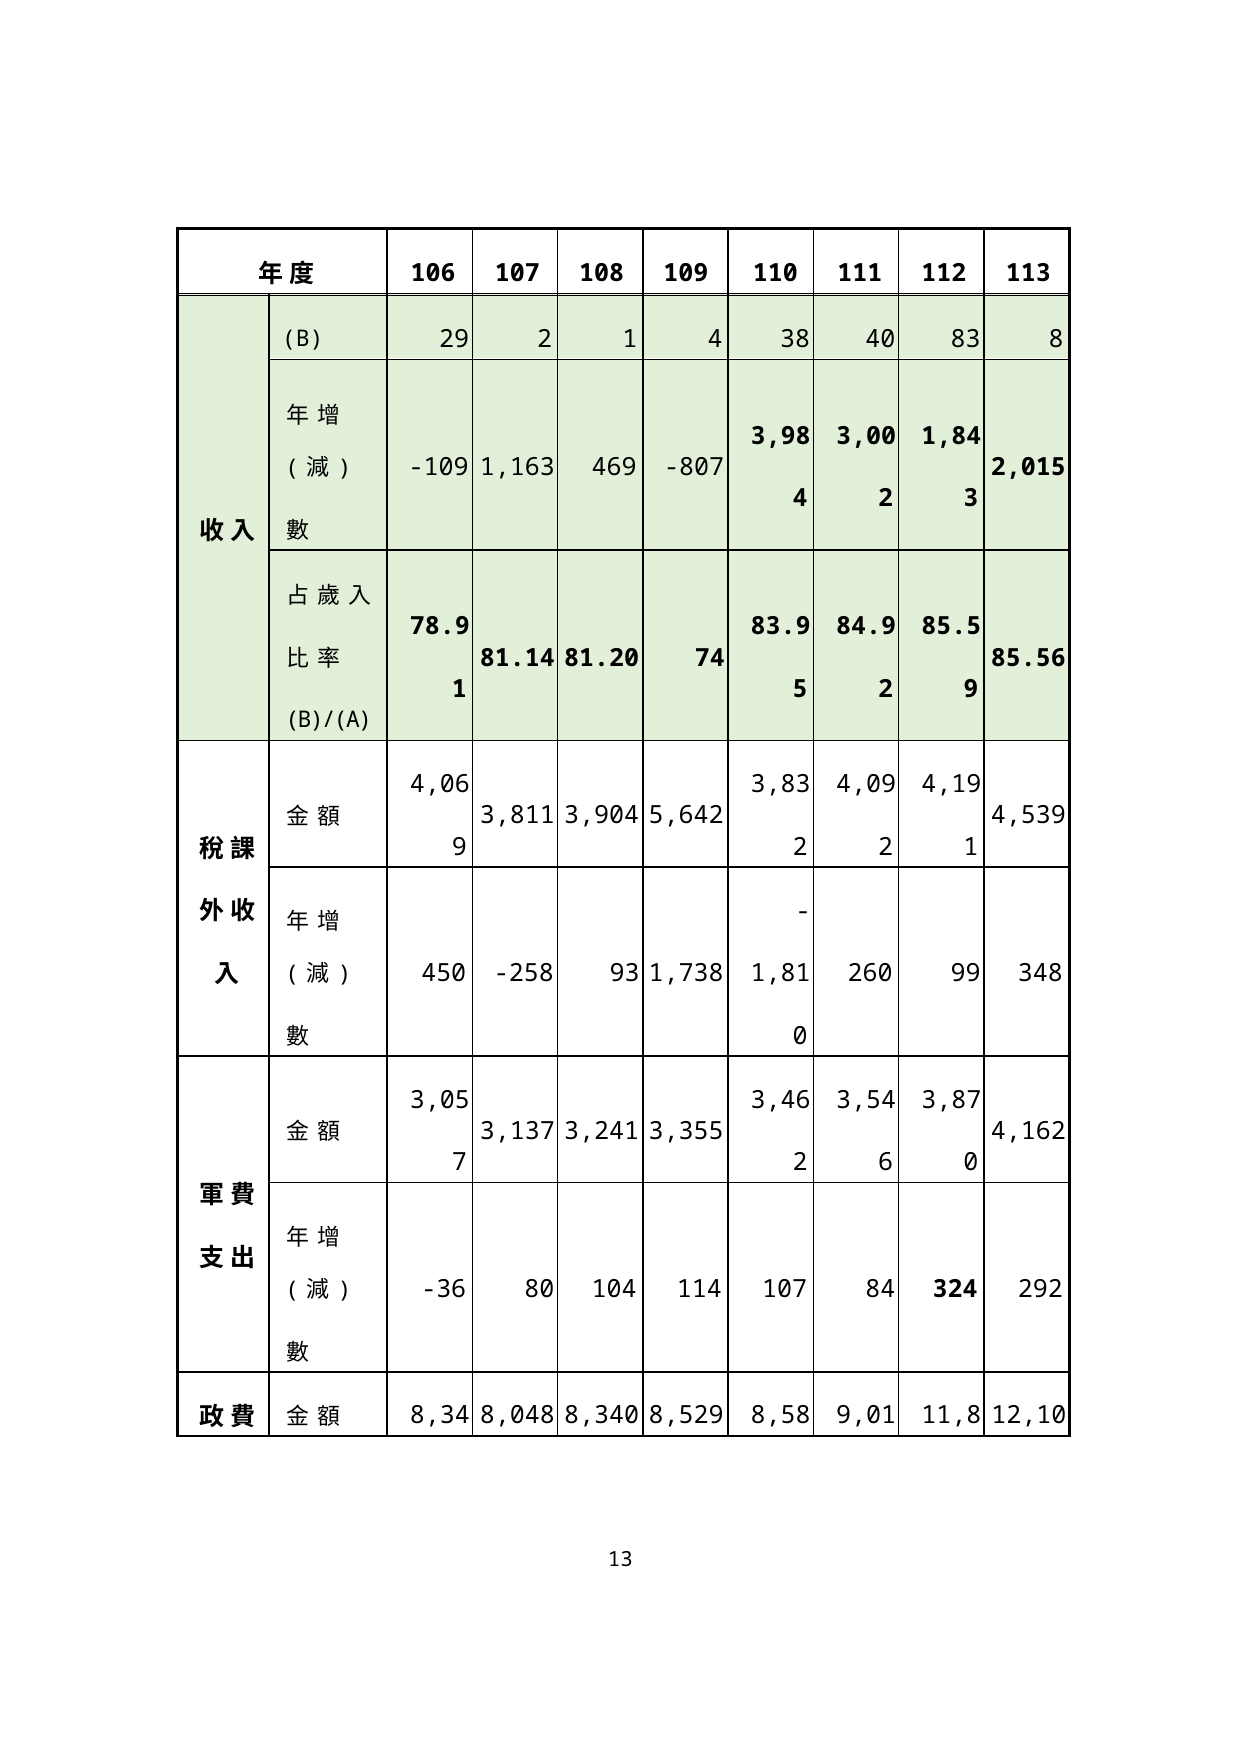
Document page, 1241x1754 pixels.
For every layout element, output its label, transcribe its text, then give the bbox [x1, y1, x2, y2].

table_cell 78.91 [388, 551, 472, 740]
table_cell -1,810 [729, 868, 813, 1055]
table_cell 3,832 [729, 741, 813, 866]
table_header 113 [985, 230, 1068, 293]
table_cell 3,546 [814, 1057, 898, 1182]
table_cell 93 [558, 868, 642, 1055]
table_cell -109 [388, 360, 472, 549]
table_cell 軍費 支出 [179, 1057, 268, 1371]
table_cell -36 [388, 1183, 472, 1371]
table_cell 3,137 [473, 1057, 557, 1182]
table_cell 260 [814, 868, 898, 1055]
table_cell 81.20 [558, 551, 642, 740]
table_cell 3,241 [558, 1057, 642, 1182]
table_cell 8,529 [644, 1373, 727, 1435]
table_cell 84 [814, 1183, 898, 1371]
table_header 107 [473, 230, 557, 293]
table_cell 政費 [179, 1373, 268, 1435]
table_cell 4 [644, 296, 727, 358]
table_cell 85.56 [985, 551, 1068, 740]
table_cell 3,002 [814, 360, 898, 549]
table_header 106 [388, 230, 472, 293]
table_cell (B) [270, 296, 386, 358]
table_cell 2,015 [985, 360, 1068, 549]
table_cell 4,539 [985, 741, 1068, 866]
table_cell 104 [558, 1183, 642, 1371]
table_cell 324 [899, 1183, 983, 1371]
table_cell 5,642 [644, 741, 727, 866]
table_cell 稅課外收入 [179, 741, 268, 1055]
table_cell 1,843 [899, 360, 983, 549]
table_header 111 [814, 230, 898, 293]
table_cell 1 [558, 296, 642, 358]
table_cell 8,048 [473, 1373, 557, 1435]
table_cell 450 [388, 868, 472, 1055]
table_cell 40 [814, 296, 898, 358]
table_cell 3,057 [388, 1057, 472, 1182]
table_cell 3,811 [473, 741, 557, 866]
table_cell 83.95 [729, 551, 813, 740]
table_cell 4,092 [814, 741, 898, 866]
table_cell 99 [899, 868, 983, 1055]
table_cell 348 [985, 868, 1068, 1055]
table_cell 4,162 [985, 1057, 1068, 1182]
table_cell 83 [899, 296, 983, 358]
table_cell -258 [473, 868, 557, 1055]
table_cell 3,462 [729, 1057, 813, 1182]
table_cell 114 [644, 1183, 727, 1371]
table_header 年度 [179, 230, 386, 293]
table_header 108 [558, 230, 642, 293]
table_cell 收入 [179, 296, 268, 740]
table_cell 8 [985, 296, 1068, 358]
table_cell 80 [473, 1183, 557, 1371]
table_cell 81.14 [473, 551, 557, 740]
table_cell 38 [729, 296, 813, 358]
table_cell -807 [644, 360, 727, 549]
table_cell 8,58 [729, 1373, 813, 1435]
table_cell 3,355 [644, 1057, 727, 1182]
table_cell 1,738 [644, 868, 727, 1055]
table_cell 金額 [270, 1057, 386, 1182]
table_cell 8,34 [388, 1373, 472, 1435]
table_cell 29 [388, 296, 472, 358]
table_cell 3,870 [899, 1057, 983, 1182]
table_cell 4,069 [388, 741, 472, 866]
table_cell 年增(減)數 [270, 868, 386, 1055]
table_header 112 [899, 230, 983, 293]
table_cell 2 [473, 296, 557, 358]
table_cell 9,01 [814, 1373, 898, 1435]
table_cell 85.59 [899, 551, 983, 740]
table_cell 84.92 [814, 551, 898, 740]
table_cell 3,984 [729, 360, 813, 549]
table_cell 1,163 [473, 360, 557, 549]
table_cell 107 [729, 1183, 813, 1371]
table_cell 3,904 [558, 741, 642, 866]
table_cell 11,8 [899, 1373, 983, 1435]
table_cell 12,10 [985, 1373, 1068, 1435]
table_cell 4,191 [899, 741, 983, 866]
table_cell 年增(減)數 [270, 1183, 386, 1371]
table_cell 292 [985, 1183, 1068, 1371]
table_cell 74 [644, 551, 727, 740]
table_cell 占歲入比率 (B)/(A) [270, 551, 386, 740]
table_header 109 [644, 230, 727, 293]
table_cell 8,340 [558, 1373, 642, 1435]
table_cell 年增(減)數 [270, 360, 386, 549]
table_cell 金額 [270, 741, 386, 866]
table_cell 金額 [270, 1373, 386, 1435]
table_cell 469 [558, 360, 642, 549]
table_header 110 [729, 230, 813, 293]
